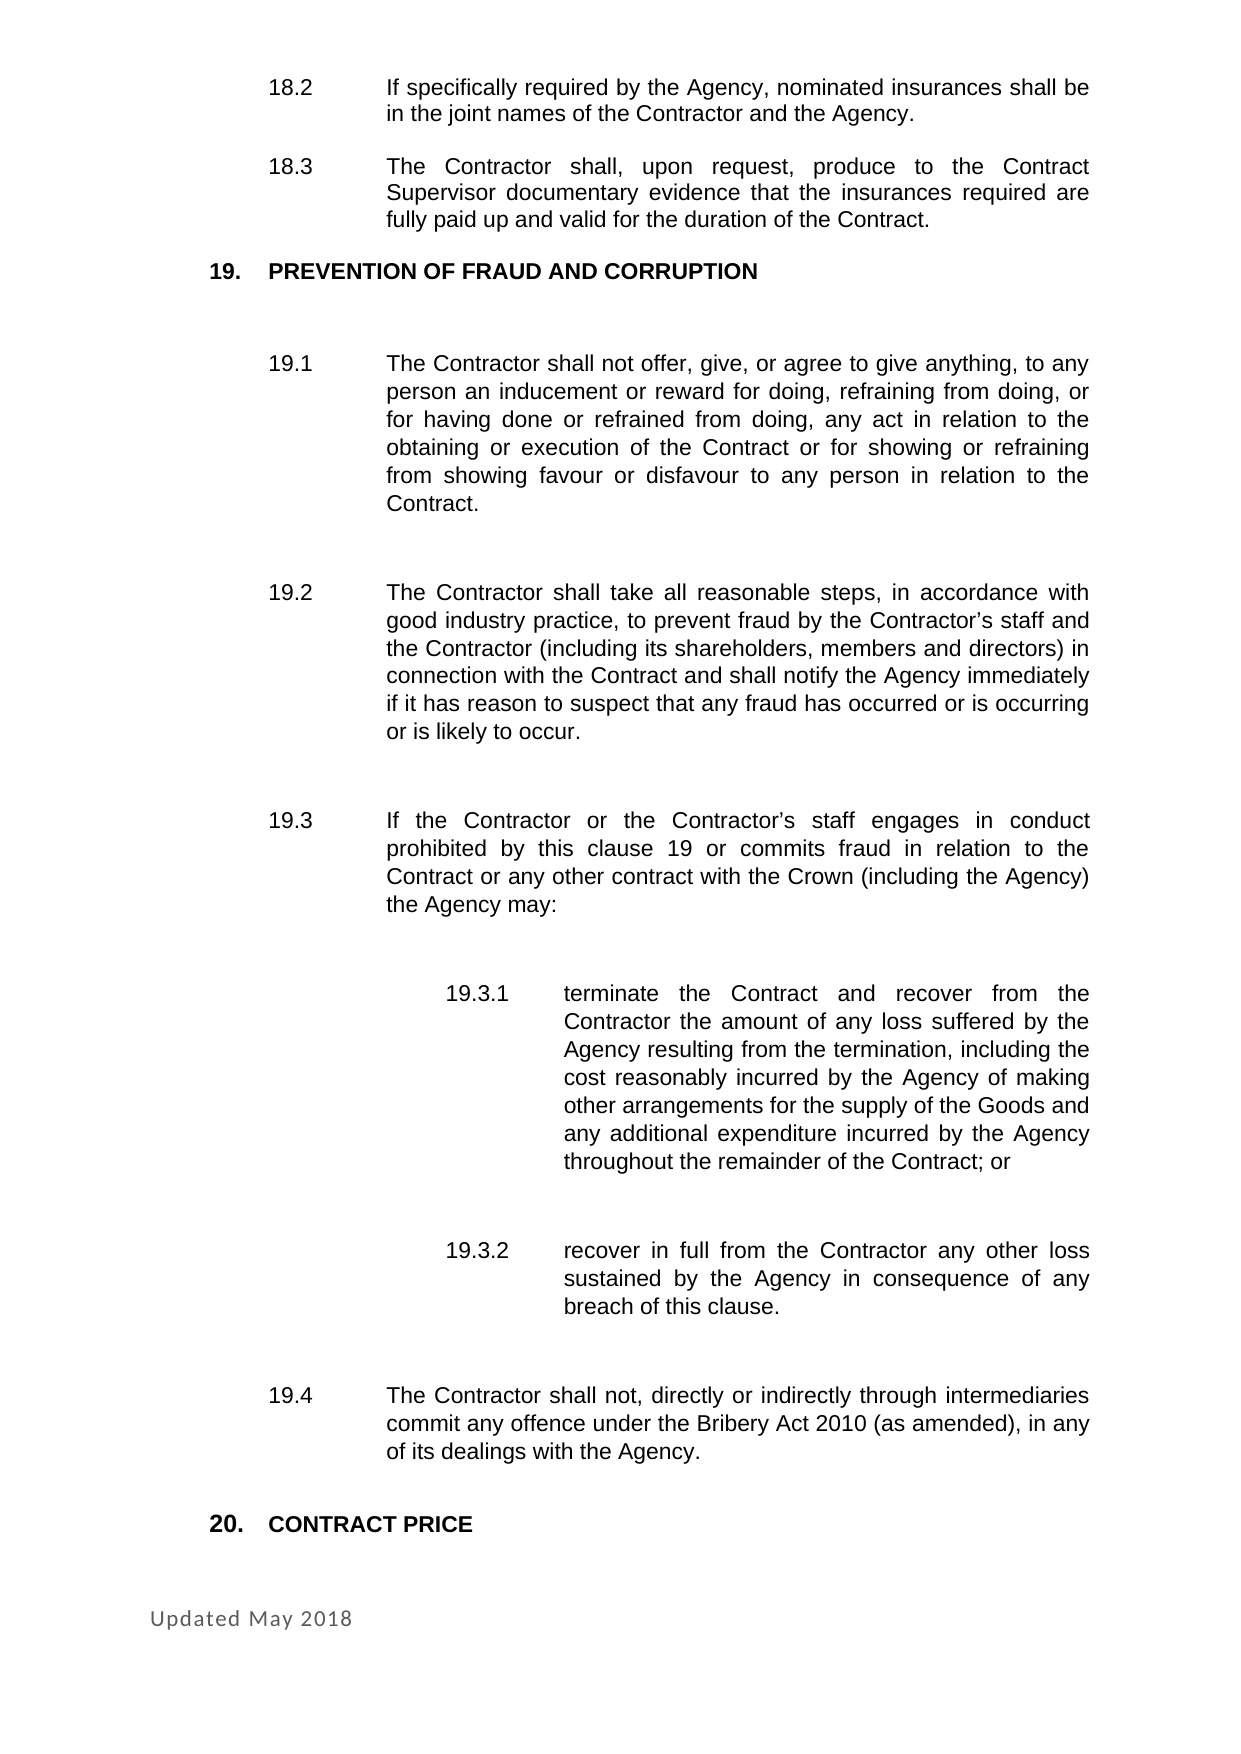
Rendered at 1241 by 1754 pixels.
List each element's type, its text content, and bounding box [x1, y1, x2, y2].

list recover in full from the Contractor any other loss sustained by the Agency in consequence of any breach of this clause. [445, 1237, 1090, 1319]
list terminate the Contract and recover from the Contractor the amount of any loss suffered by the Agency resulting from the termination, including the cost reasonably incurred by the Agency of making other arrangements for the supply of the Goods and any additional expenditure incurred by the Agency throughout the remainder of the Contract; or [445, 980, 1090, 1174]
list CONTRACT PRICE [209, 1509, 1090, 1537]
list PREVENTION OF FRAUD AND CORRUPTION [209, 258, 1090, 284]
list The Contractor shall take all reasonable steps, in accordance with good industry practice, to prevent fraud by the Contractor’s staff and the Contractor (including its shareholders, members and directors) in connection with the Contract and shall notify the Agency immediately if it has reason to suspect that any fraud has occurred or is occurring or is likely to occur. [268, 579, 1090, 744]
list The Contractor shall not, directly or indirectly through intermediaries commit any offence under the Bribery Act 2010 (as amended), in any of its dealings with the Agency. [268, 1382, 1090, 1464]
list The Contractor shall, upon request, produce to the Contract Supervisor documentary evidence that the insurances required are fully paid up and valid for the duration of the Contract. [268, 153, 1090, 232]
list The Contractor shall not offer, give, or agree to give anything, to any person an inducement or reward for doing, refraining from doing, or for having done or refrained from doing, any act in relation to the obtaining or execution of the Contract or for showing or refraining from showing favour or disfavour to any person in relation to the Contract. [268, 350, 1090, 516]
list If the Contractor or the Contractor’s staff engages in conduct prohibited by this clause 19 or commits fraud in relation to the Contract or any other contract with the Crown (including the Agency) the Agency may: [268, 807, 1090, 917]
list If specifically required by the Agency, nominated insurances shall be in the joint names of the Contractor and the Agency. [268, 74, 1090, 126]
